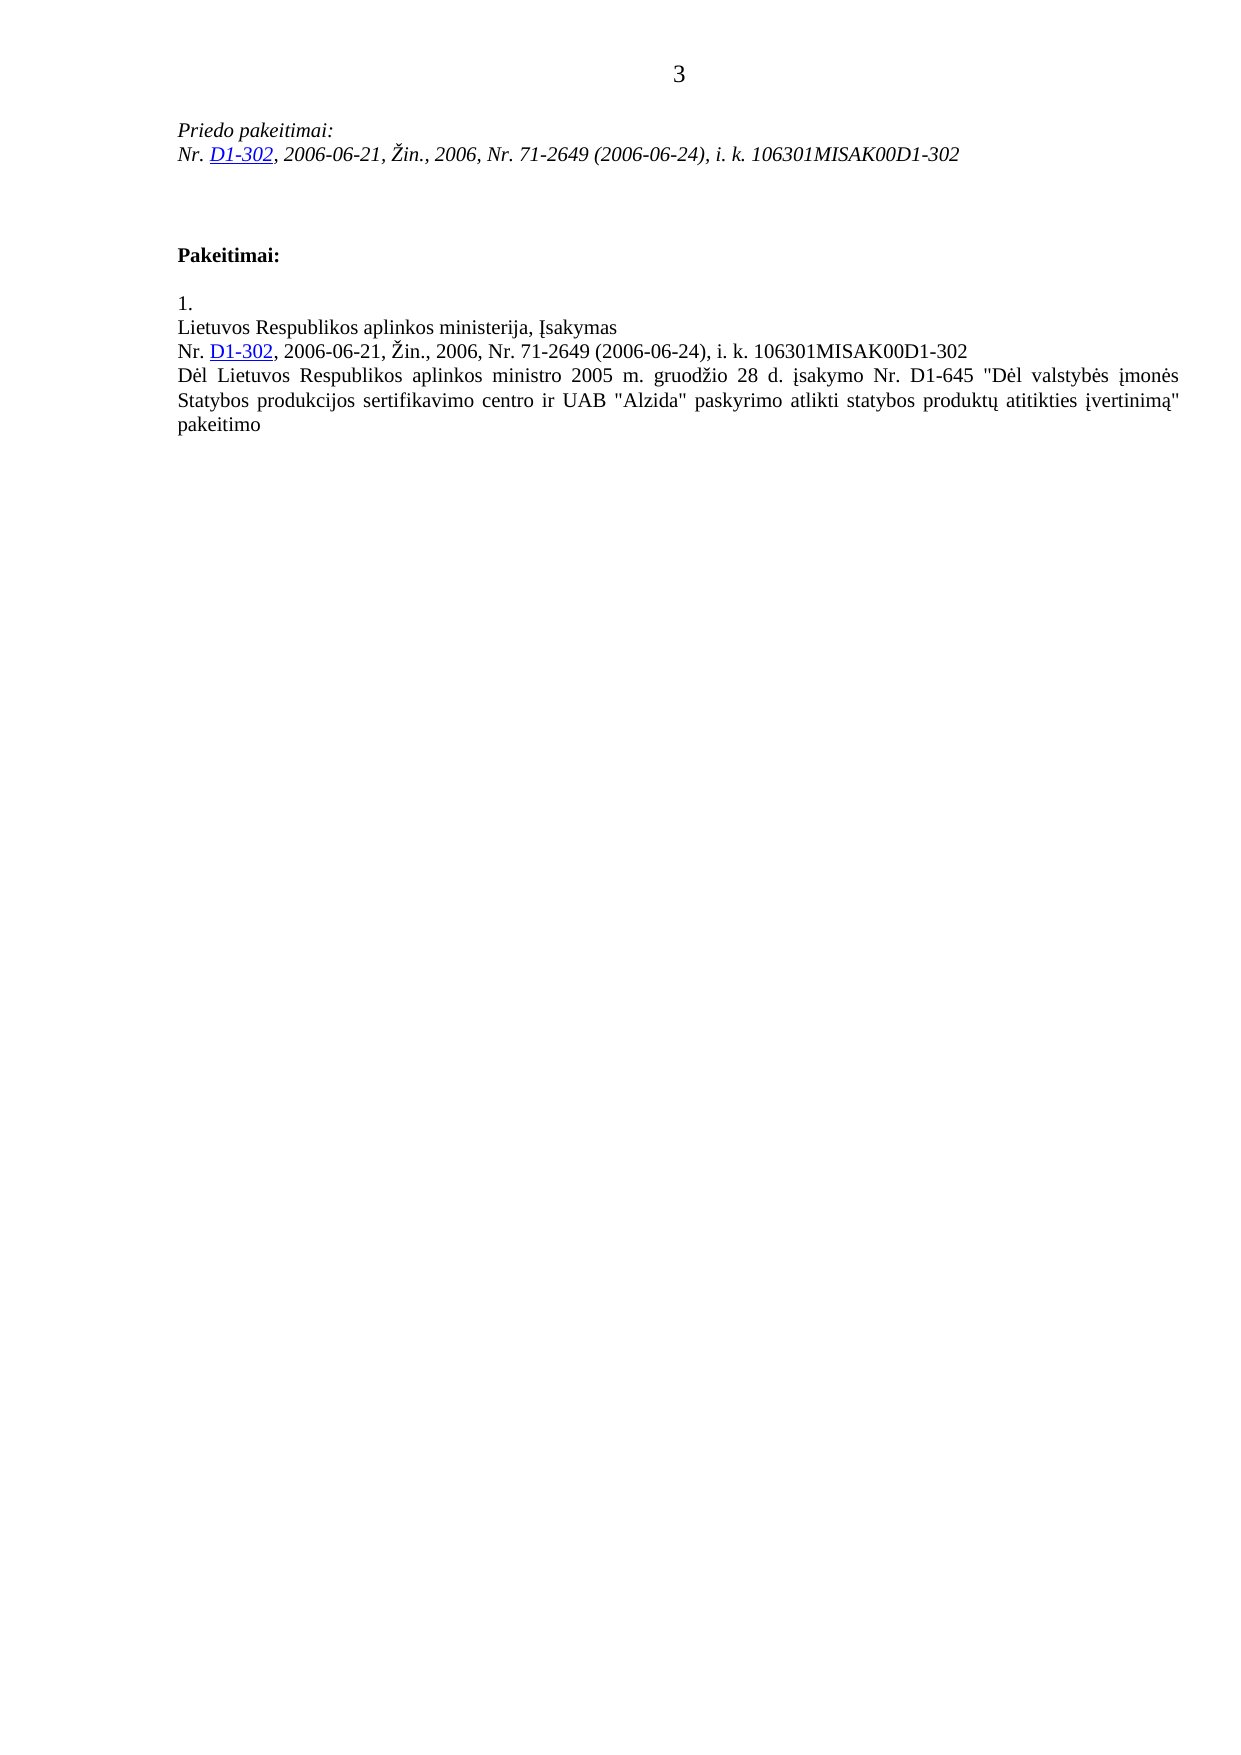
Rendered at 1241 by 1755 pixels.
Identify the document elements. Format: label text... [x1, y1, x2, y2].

text 1. [177, 291, 1181, 315]
text Nr. D1-302, 2006-06-21, Žin., 2006, Nr. 71-2649 (2006-06-24), i. k. 106301MISAK00D1-302 [177, 339, 1181, 363]
text Dėl Lietuvos Respublikos aplinkos ministro 2005 m. gruodžio 28 d. įsakymo Nr. D1-645 "Dėl valstybės įmonės Statybos produkcijos sertifikavimo centro ir UAB "Alzida" paskyrimo atlikti statybos produktų atitikties įvertinimą" pakeitimo [177, 363, 1181, 436]
text Lietuvos Respublikos aplinkos ministerija, Įsakymas [177, 315, 1181, 339]
text Priedo pakeitimai: [177, 118, 1181, 142]
text Nr. D1-302, 2006-06-21, Žin., 2006, Nr. 71-2649 (2006-06-24), i. k. 106301MISAK00D1-302 [177, 142, 1181, 166]
text Pakeitimai: [177, 243, 1181, 267]
